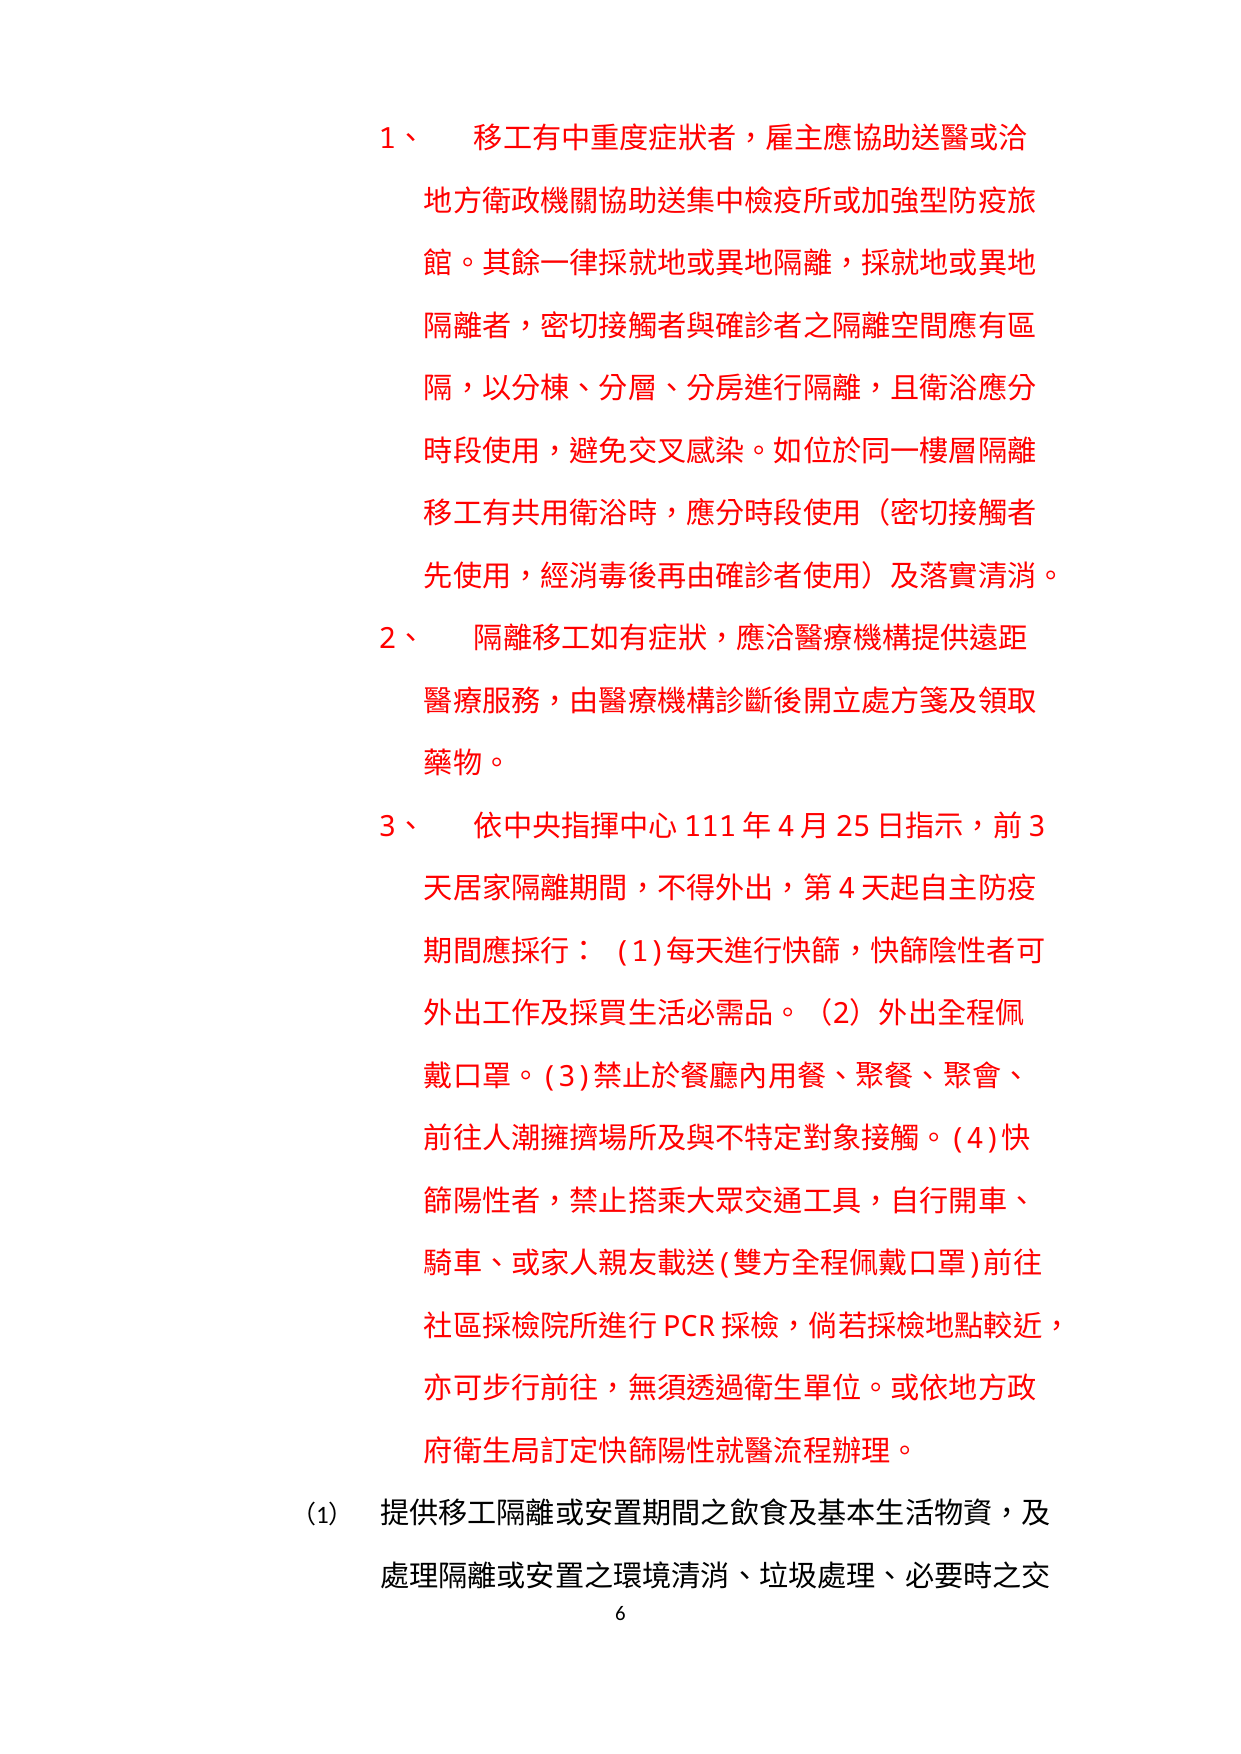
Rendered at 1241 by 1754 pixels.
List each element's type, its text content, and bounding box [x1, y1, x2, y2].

list 提供移工隔離或安置期間之飲食及基本生活物資，及處理隔離或安置之環境清消、垃圾處理、必要時之交 [291, 1469, 1053, 1594]
list 依中央指揮中心111年4月25日指示，前3天居家隔離期間，不得外出，第4天起自主防疫期間應採行： (1)每天進行快篩，快篩陰性者可外出工作及採買生活必需品。（2）外出全程佩戴口罩。(3)禁止於餐廳內用餐、聚餐、聚會、前往人潮擁擠場所及與不特定對象接觸。(4)快篩陽性者，禁止搭乘大眾交通工具，自行開車、騎車、或家人親友載送(雙方全程佩戴口罩)前往社區採檢院所進行PCR採檢，倘若採檢地點較近，亦可步行前往，無須透過衛生單位。或依地方政府衛生局訂定快篩陽性就醫流程辦理。 [378, 782, 1053, 1469]
list 隔離移工如有症狀，應洽醫療機構提供遠距醫療服務，由醫療機構診斷後開立處方箋及領取藥物。 [378, 594, 1053, 782]
list 移工有中重度症狀者，雇主應協助送醫或洽地方衛政機關協助送集中檢疫所或加強型防疫旅館。其餘一律採就地或異地隔離，採就地或異地隔離者，密切接觸者與確診者之隔離空間應有區隔，以分棟、分層、分房進行隔離，且衛浴應分時段使用，避免交叉感染。如位於同一樓層隔離移工有共用衛浴時，應分時段使用（密切接觸者先使用，經消毒後再由確診者使用）及落實清消。 [378, 94, 1053, 594]
